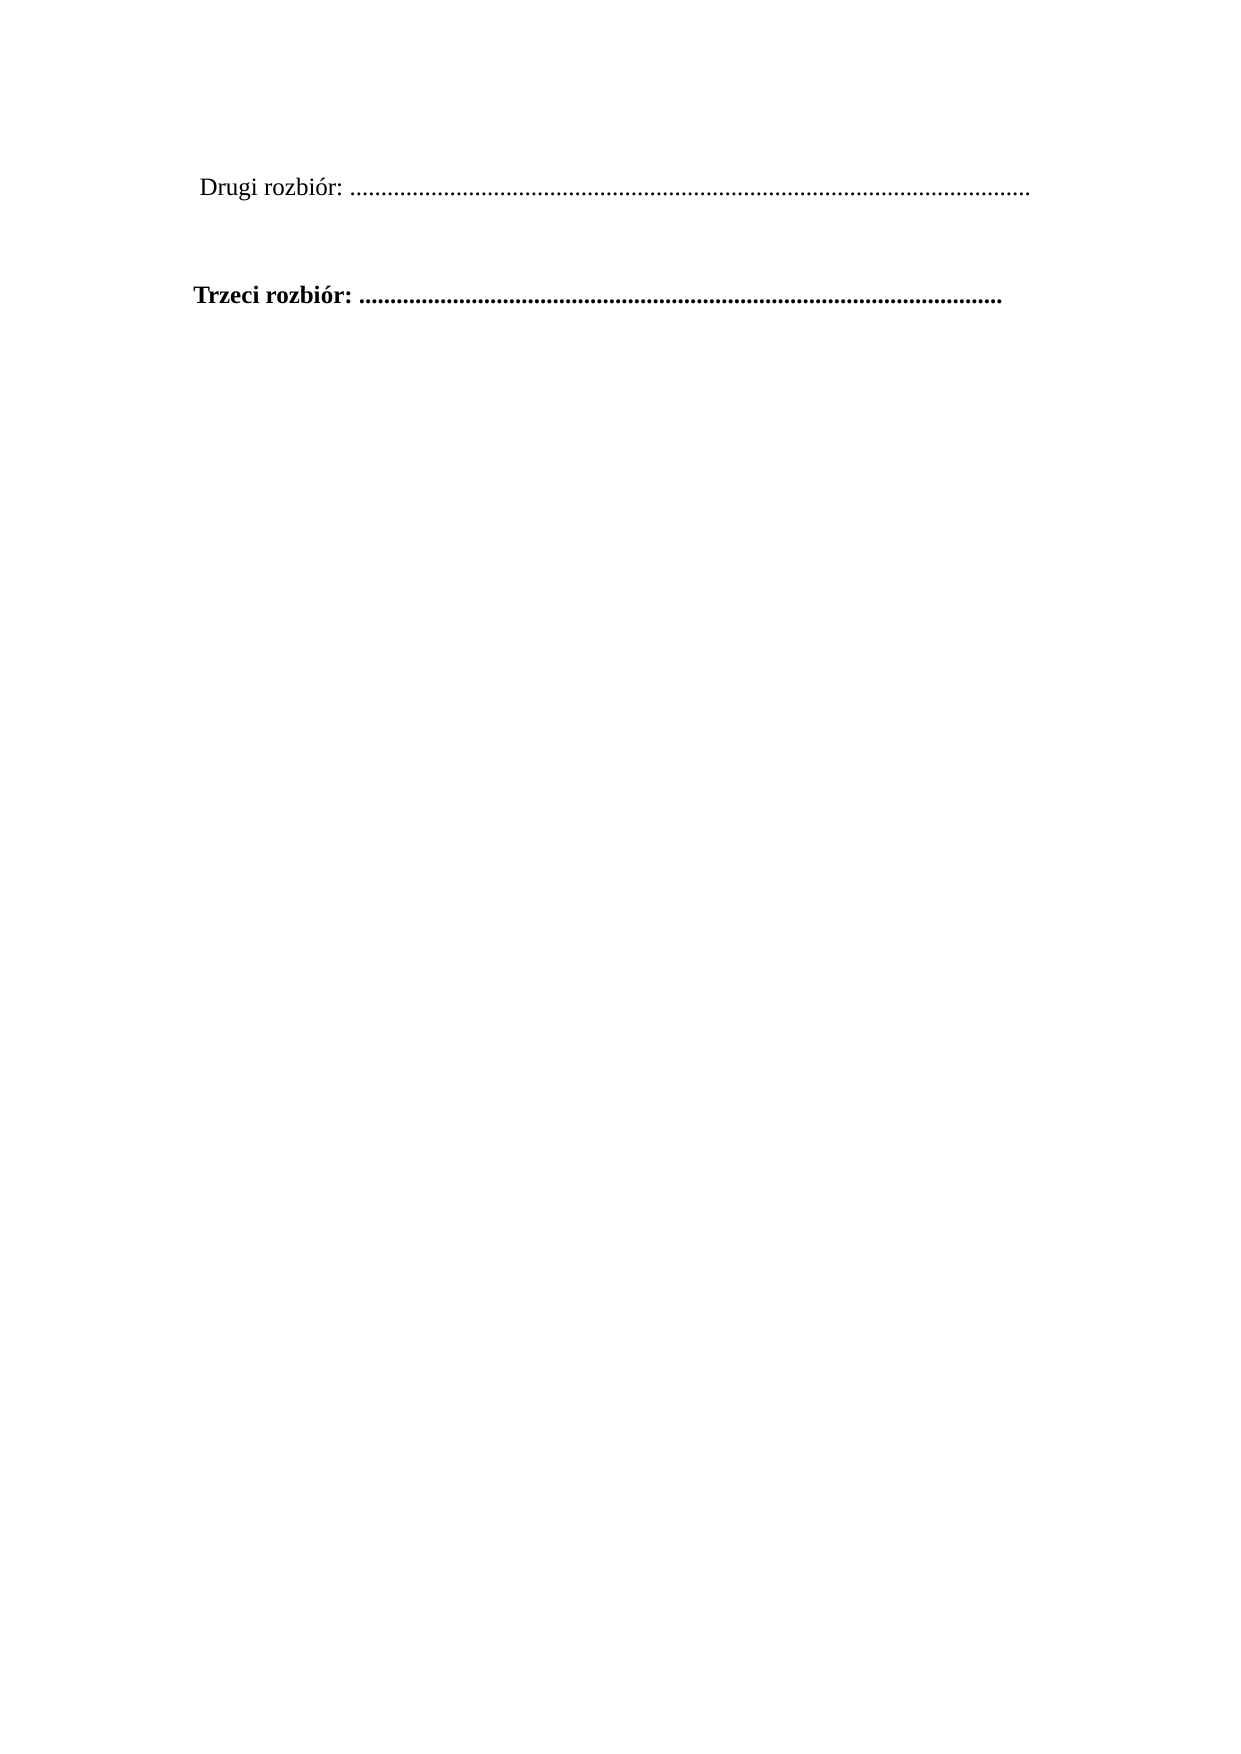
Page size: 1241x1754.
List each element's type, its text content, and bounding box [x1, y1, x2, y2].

list Trzeci rozbiór: ....................................................................................................... [156, 280, 1122, 308]
list Drugi rozbiór: ............................................................................................................. [156, 172, 1122, 201]
